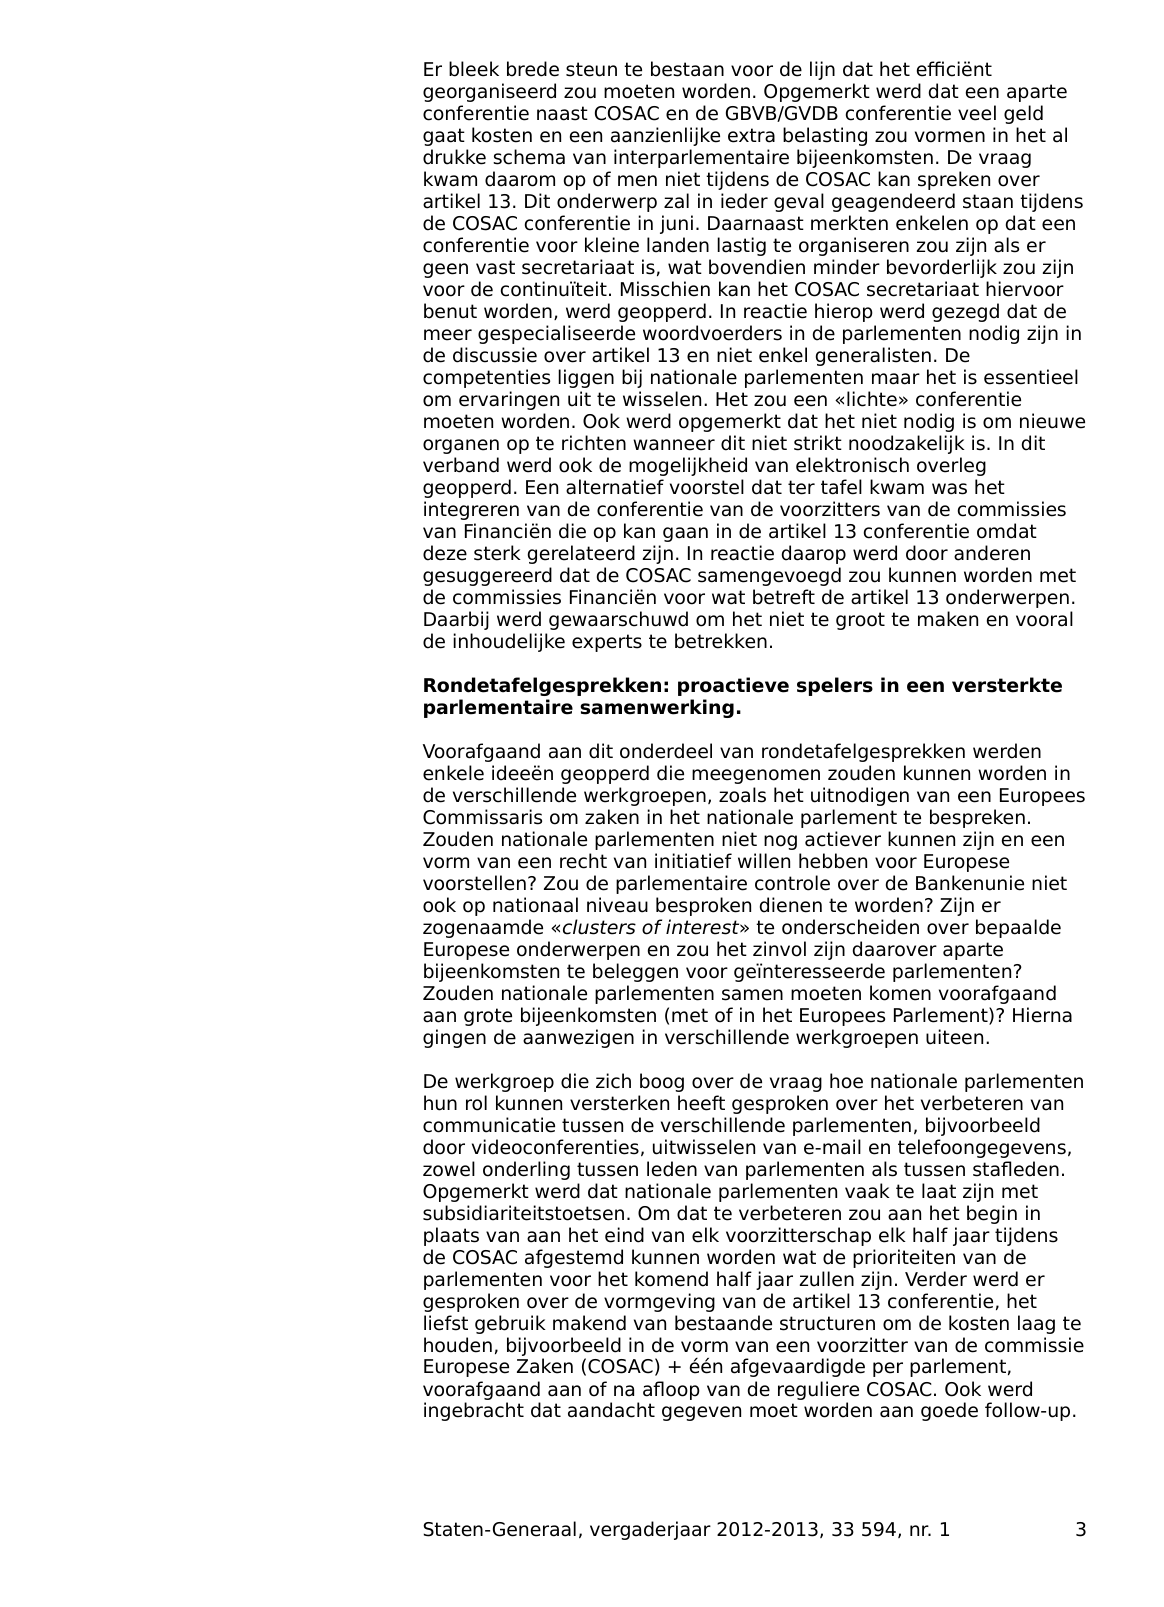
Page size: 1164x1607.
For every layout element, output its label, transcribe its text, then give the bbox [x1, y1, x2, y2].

text Er bleek brede steun te bestaan voor de lijn dat het efficiënt georganiseerd zou moeten worden. Opgemerkt werd dat een aparte conferentie naast COSAC en de GBVB/GVDB conferentie veel geld gaat kosten en een aanzienlijke extra belasting zou vormen in het al drukke schema van interparlementaire bijeenkomsten. De vraag kwam daarom op of men niet tijdens de COSAC kan spreken over artikel 13. Dit onderwerp zal in ieder geval geagendeerd staan tijdens de COSAC conferentie in juni. Daarnaast merkten enkelen op dat een conferentie voor kleine landen lastig te organiseren zou zijn als er geen vast secretariaat is, wat bovendien minder bevorderlijk zou zijn voor de continuïteit. Misschien kan het COSAC secretariaat hiervoor benut worden, werd geopperd. In reactie hierop werd gezegd dat de meer gespecialiseerde woordvoerders in de parlementen nodig zijn in de discussie over artikel 13 en niet enkel generalisten. De competenties liggen bij nationale parlementen maar het is essentieel om ervaringen uit te wisselen. Het zou een «lichte» conferentie moeten worden. Ook werd opgemerkt dat het niet nodig is om nieuwe organen op te richten wanneer dit niet strikt noodzakelijk is. In dit verband werd ook de mogelijkheid van elektronisch overleg geopperd. Een alternatief voorstel dat ter tafel kwam was het integreren van de conferentie van de voorzitters van de commissies van Financiën die op kan gaan in de artikel 13 conferentie omdat deze sterk gerelateerd zijn. In reactie daarop werd door anderen gesuggereerd dat de COSAC samengevoegd zou kunnen worden met de commissies Financiën voor wat betreft de artikel 13 onderwerpen. Daarbij werd gewaarschuwd om het niet te groot te maken en vooral de inhoudelijke experts te betrekken. [422, 59, 1087, 652]
text De werkgroep die zich boog over de vraag hoe nationale parlementen hun rol kunnen versterken heeft gesproken over het verbeteren van communicatie tussen de verschillende parlementen, bijvoorbeeld door videoconferenties, uitwisselen van e-mail en telefoongegevens, zowel onderling tussen leden van parlementen als tussen stafleden. Opgemerkt werd dat nationale parlementen vaak te laat zijn met subsidiariteitstoetsen. Om dat te verbeteren zou aan het begin in plaats van aan het eind van elk voorzitterschap elk half jaar tijdens de COSAC afgestemd kunnen worden wat de prioriteiten van de parlementen voor het komend half jaar zullen zijn. Verder werd er gesproken over de vormgeving van de artikel 13 conferentie, het liefst gebruik makend van bestaande structuren om de kosten laag te houden, bijvoorbeeld in de vorm van een voorzitter van de commissie Europese Zaken (COSAC) + één afgevaardigde per parlement, voorafgaand aan of na afloop van de reguliere COSAC. Ook werd ingebracht dat aandacht gegeven moet worden aan goede follow-up. [422, 1071, 1087, 1422]
subtitle Rondetafelgesprekken: proactieve spelers in een versterkte parlementaire samenwerking. [422, 675, 1087, 719]
text Voorafgaand aan dit onderdeel van rondetafelgesprekken werden enkele ideeën geopperd die meegenomen zouden kunnen worden in de verschillende werkgroepen, zoals het uitnodigen van een Europees Commissaris om zaken in het nationale parlement te bespreken. Zouden nationale parlementen niet nog actiever kunnen zijn en een vorm van een recht van initiatief willen hebben voor Europese voorstellen? Zou de parlementaire controle over de Bankenunie niet ook op nationaal niveau besproken dienen te worden? Zijn er zogenaamde «clusters of interest» te onderscheiden over bepaalde Europese onderwerpen en zou het zinvol zijn daarover aparte bijeenkomsten te beleggen voor geïnteresseerde parlementen? Zouden nationale parlementen samen moeten komen voorafgaand aan grote bijeenkomsten (met of in het Europees Parlement)? Hierna gingen de aanwezigen in verschillende werkgroepen uiteen. [422, 741, 1087, 1048]
